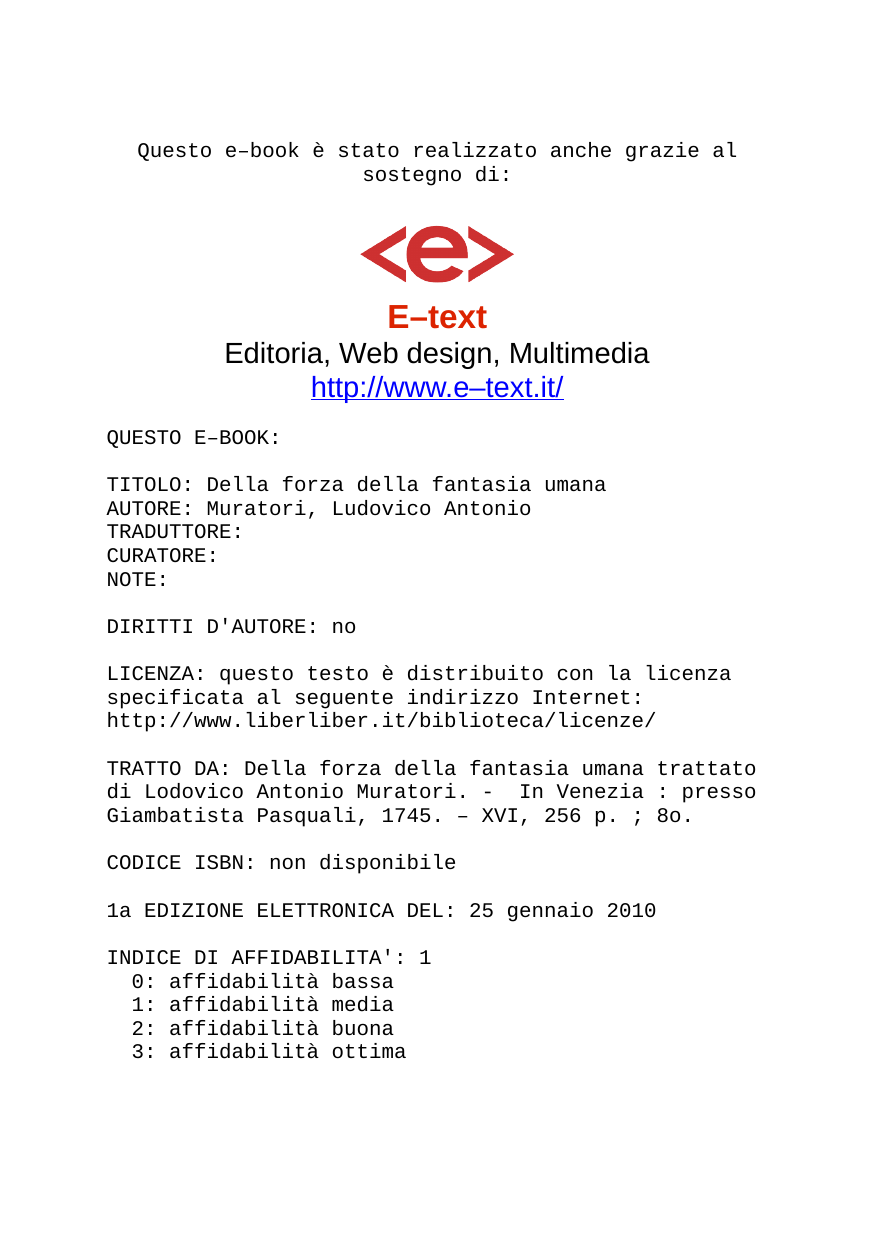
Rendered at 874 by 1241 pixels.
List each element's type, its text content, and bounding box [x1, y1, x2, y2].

text http://www.e–text.it/ [106, 369, 768, 403]
text NOTE: [106, 569, 768, 592]
text LICENZA: questo testo è distribuito con la licenza specificata al seguente indirizzo Internet: http://www.liberliber.it/biblioteca/licenze/ [106, 663, 768, 734]
text 1a EDIZIONE ELETTRONICA DEL: 25 gennaio 2010 [106, 900, 768, 923]
text TRADUTTORE: [106, 521, 768, 545]
text Questo e–book è stato realizzato anche grazie al sostegno di: [106, 140, 768, 187]
picture [359, 225, 515, 283]
text Editoria, Web design, Multimedia [106, 336, 768, 369]
text 1: affidabilità media [106, 994, 768, 1018]
text CODICE ISBN: non disponibile [106, 852, 768, 876]
text DIRITTI D'AUTORE: no [106, 616, 768, 639]
text TRATTO DA: Della forza della fantasia umana trattato di Lodovico Antonio Muratori. - In Venezia : presso Giambatista Pasquali, 1745. – XVI, 256 p. ; 8o. [106, 758, 768, 829]
text QUESTO E–BOOK: [106, 427, 768, 450]
text E–text [106, 298, 768, 336]
text INDICE DI AFFIDABILITA': 1 [106, 947, 768, 971]
text AUTORE: Muratori, Ludovico Antonio [106, 498, 768, 521]
text 3: affidabilità ottima [106, 1042, 768, 1065]
text 0: affidabilità bassa [106, 971, 768, 994]
text CURATORE: [106, 545, 768, 569]
text TITOLO: Della forza della fantasia umana [106, 474, 768, 498]
text 2: affidabilità buona [106, 1018, 768, 1042]
